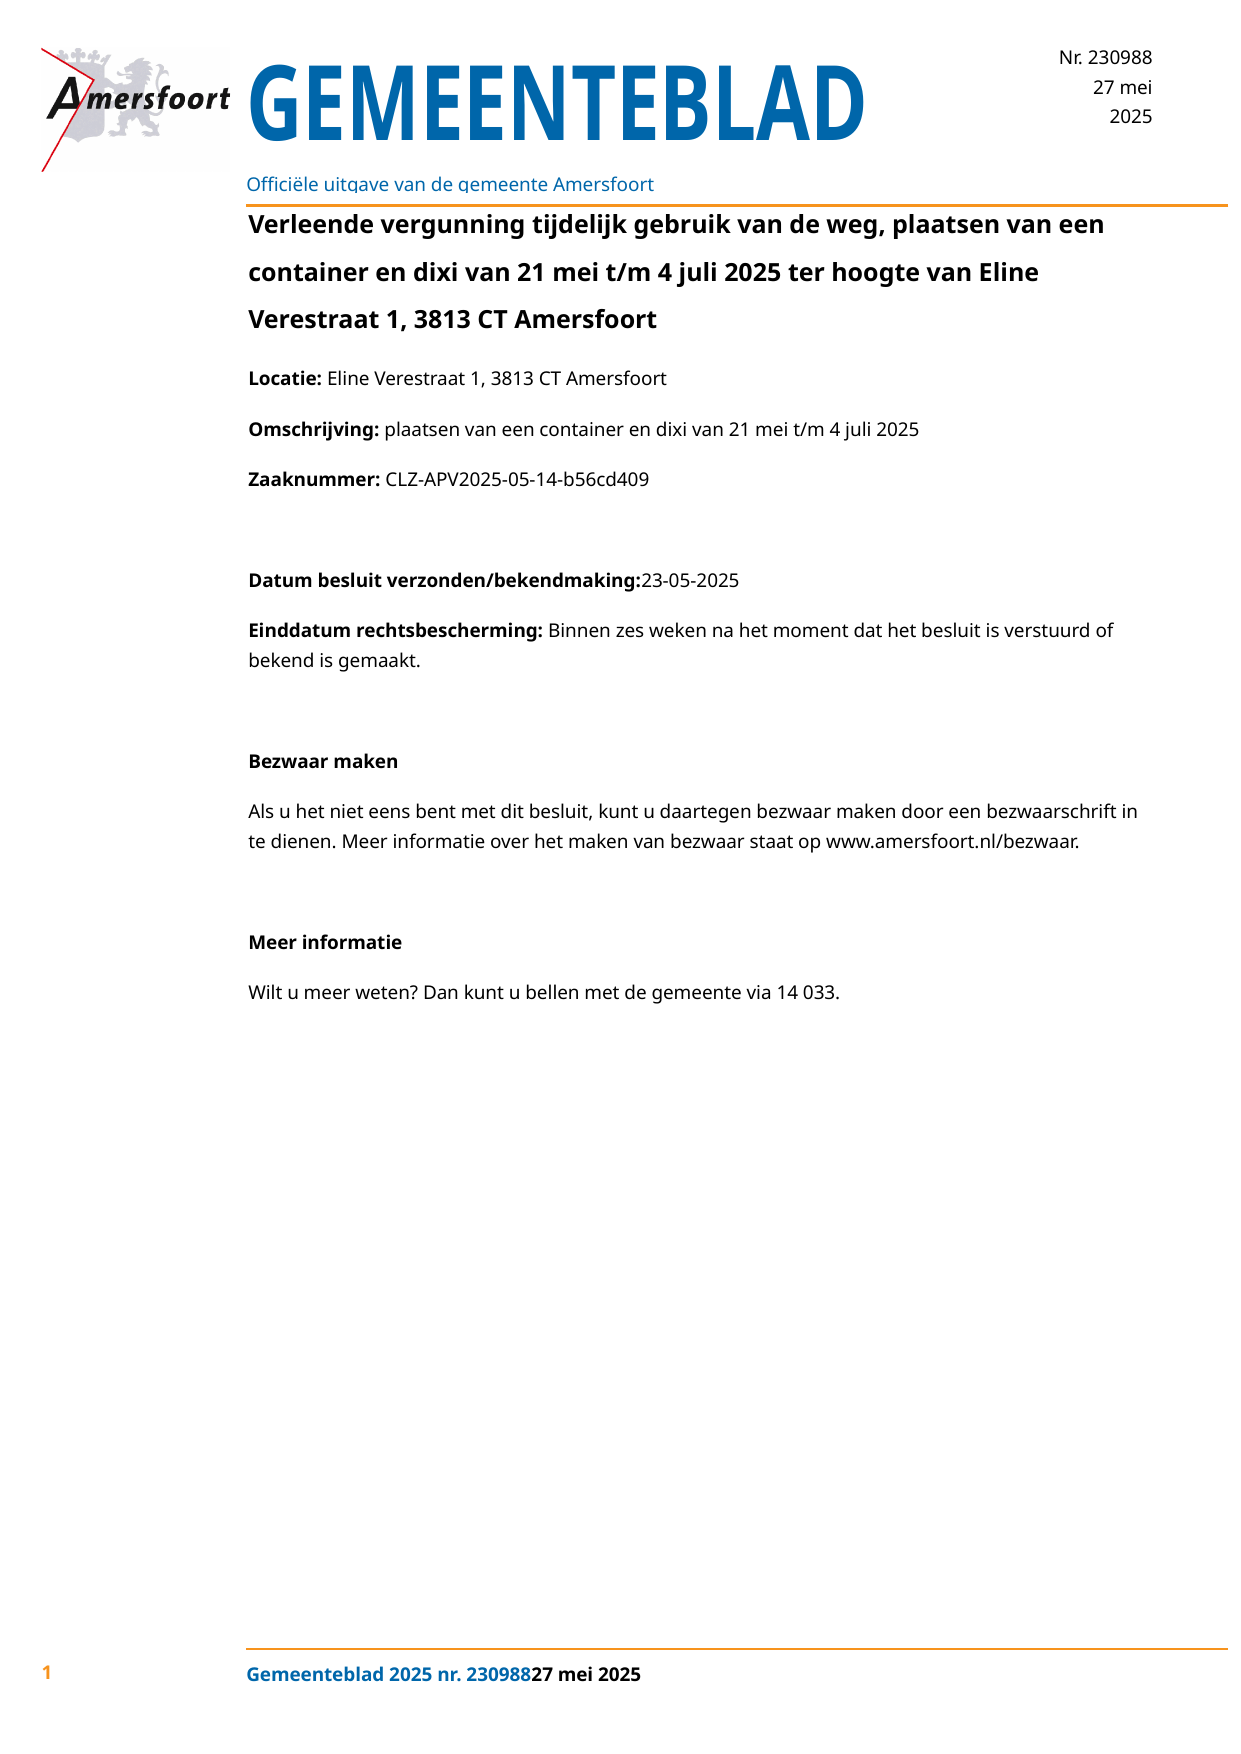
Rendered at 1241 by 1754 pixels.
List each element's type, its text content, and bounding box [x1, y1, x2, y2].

text Verleende vergunning tijdelijk gebruik van de weg, plaatsen van een container en dixi van 21 mei t/m 4 juli 2025 ter hoogte van Eline Verestraat 1, 3813 CT Amersfoort [248, 207, 1152, 336]
text Einddatum rechtsbescherming: Binnen zes weken na het moment dat het besluit is verstuurd of bekend is gemaakt. [248, 618, 1152, 673]
text Meer informatie [248, 929, 1152, 954]
text Wilt u meer weten? Dan kunt u bellen met de gemeente via 14 033. [248, 979, 1152, 1005]
text Zaaknummer: CLZ-APV2025-05-14-b56cd409 [248, 466, 1152, 492]
picture [41, 47, 231, 172]
text Bezwaar maken [248, 748, 1152, 774]
text Omschrijving: plaatsen van een container en dixi van 21 mei t/m 4 juli 2025 [248, 416, 1152, 442]
text Als u het niet eens bent met dit besluit, kunt u daartegen bezwaar maken door een bezwaarschrift in te dienen. Meer informatie over het maken van bezwaar staat op www.amersfoort.nl/bezwaar. [248, 798, 1152, 854]
text Locatie: Eline Verestraat 1, 3813 CT Amersfoort [248, 366, 1152, 391]
text Datum besluit verzonden/bekendmaking:23-05-2025 [248, 567, 1152, 593]
